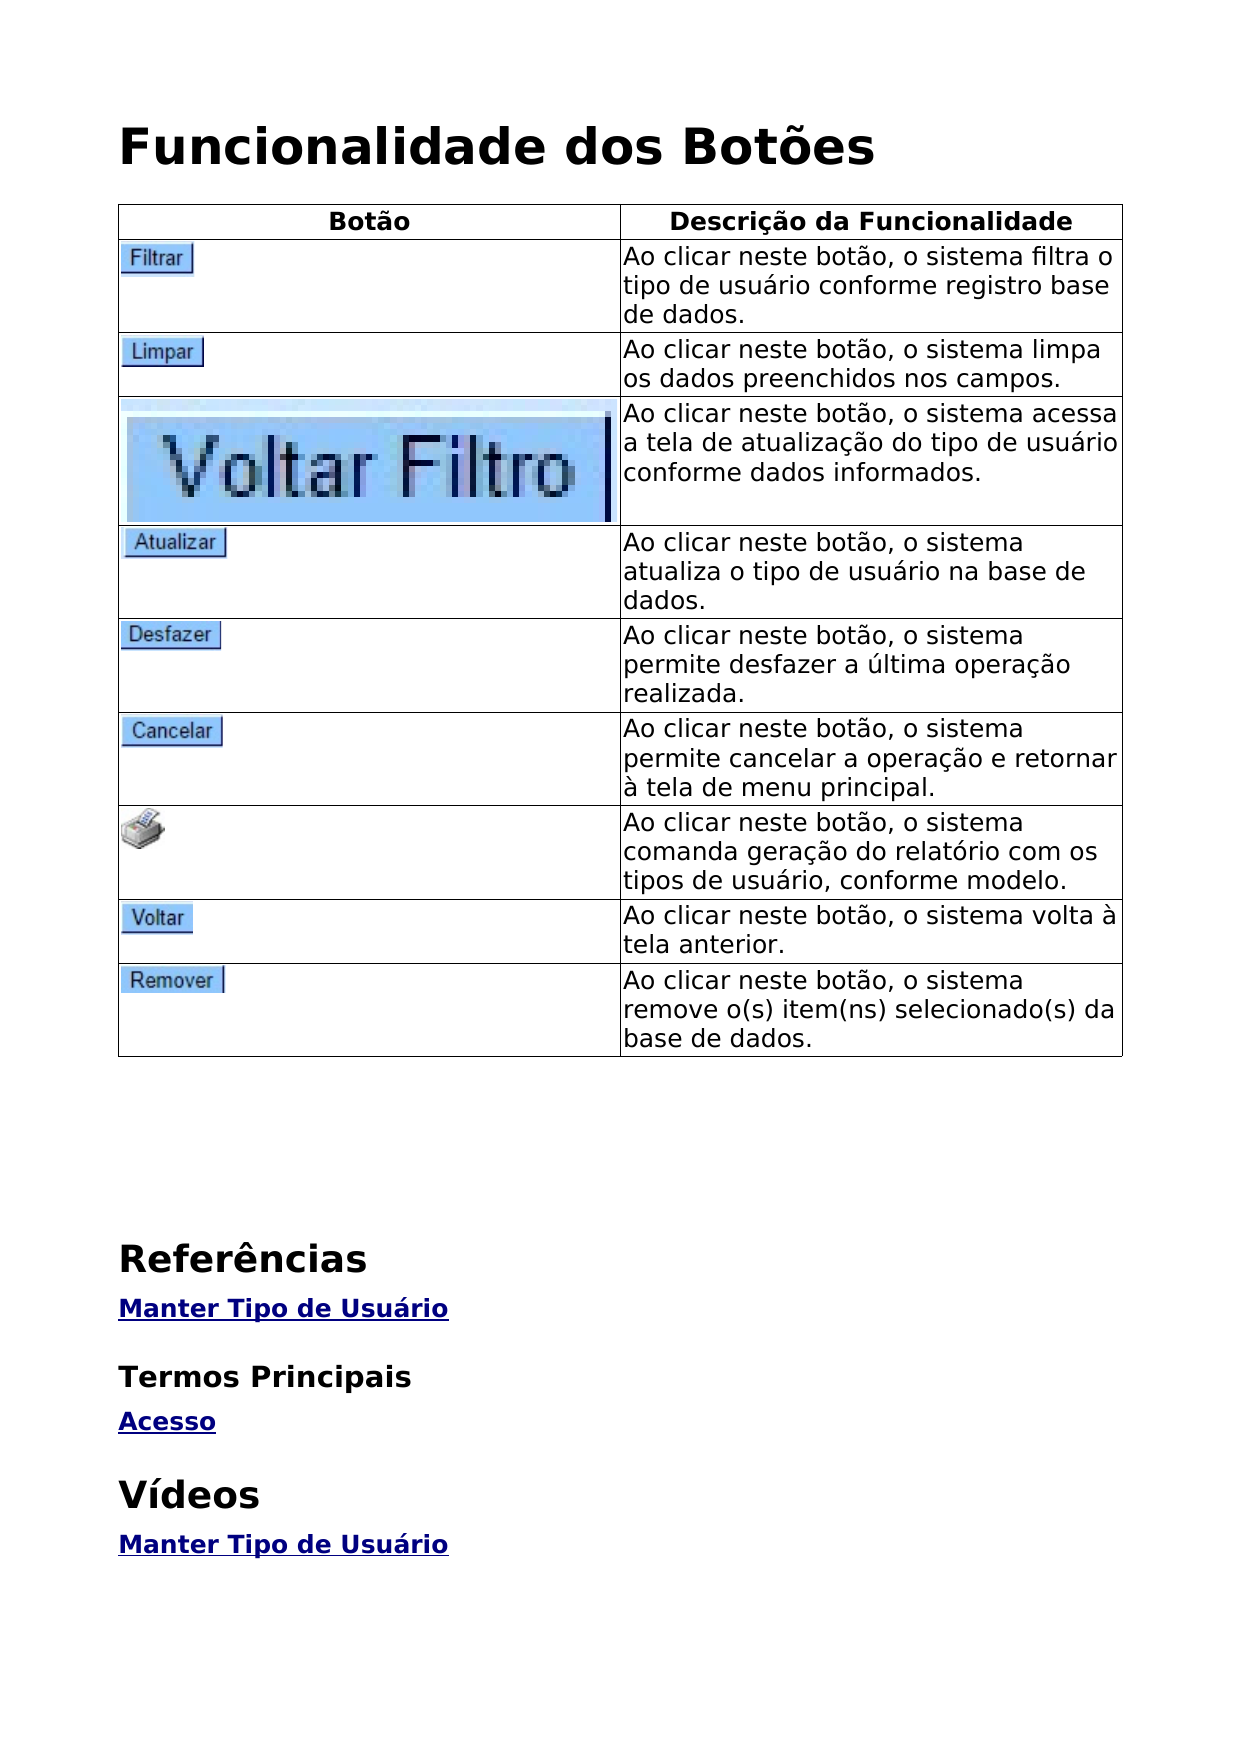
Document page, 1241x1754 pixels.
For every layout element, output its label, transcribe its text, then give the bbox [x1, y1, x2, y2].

subtitle Referências [118, 1238, 1122, 1281]
picture [121, 901, 193, 935]
text Manter Tipo de Usuário [118, 1294, 1122, 1323]
table_cell Ao clicar neste botão, o sistema acessa a tela de atualização do tipo de usuário conforme dados informados. [621, 397, 1122, 525]
picture [121, 527, 228, 559]
table_cell [119, 526, 620, 618]
table_header Botão [119, 205, 620, 239]
subtitle Termos Principais [118, 1361, 1122, 1394]
table_cell [119, 397, 620, 525]
table_cell [119, 713, 620, 805]
table_cell Ao clicar neste botão, o sistema atualiza o tipo de usuário na base de dados. [621, 526, 1122, 618]
text [118, 1572, 1122, 1630]
table_cell Ao clicar neste botão, o sistema filtra o tipo de usuário conforme registro base de dados. [621, 240, 1122, 332]
picture [121, 399, 618, 522]
table_cell [119, 964, 620, 1056]
text Acesso [118, 1407, 1122, 1436]
picture [121, 808, 165, 849]
table_cell Ao clicar neste botão, o sistema volta à tela anterior. [621, 900, 1122, 963]
table_cell Ao clicar neste botão, o sistema limpa os dados preenchidos nos campos. [621, 333, 1122, 396]
table_cell [119, 619, 620, 712]
picture [121, 621, 222, 651]
table_cell Ao clicar neste botão, o sistema remove o(s) item(ns) selecionado(s) da base de dados. [621, 964, 1122, 1056]
table_cell Ao clicar neste botão, o sistema permite desfazer a última operação realizada. [621, 619, 1122, 712]
table_header Descrição da Funcionalidade [621, 205, 1122, 239]
table_cell Ao clicar neste botão, o sistema permite cancelar a operação e retornar à tela de menu principal. [621, 713, 1122, 805]
picture [121, 335, 204, 367]
table_cell [119, 333, 620, 396]
table_cell [119, 900, 620, 963]
table_cell [119, 806, 620, 898]
table_cell Ao clicar neste botão, o sistema comanda geração do relatório com os tipos de usuário, conforme modelo. [621, 806, 1122, 898]
text Manter Tipo de Usuário [118, 1530, 1122, 1559]
table_cell [119, 240, 620, 332]
picture [121, 714, 223, 748]
picture [121, 965, 226, 993]
subtitle Vídeos [118, 1474, 1122, 1517]
picture [121, 241, 195, 277]
subtitle Funcionalidade dos Botões [118, 118, 1122, 176]
